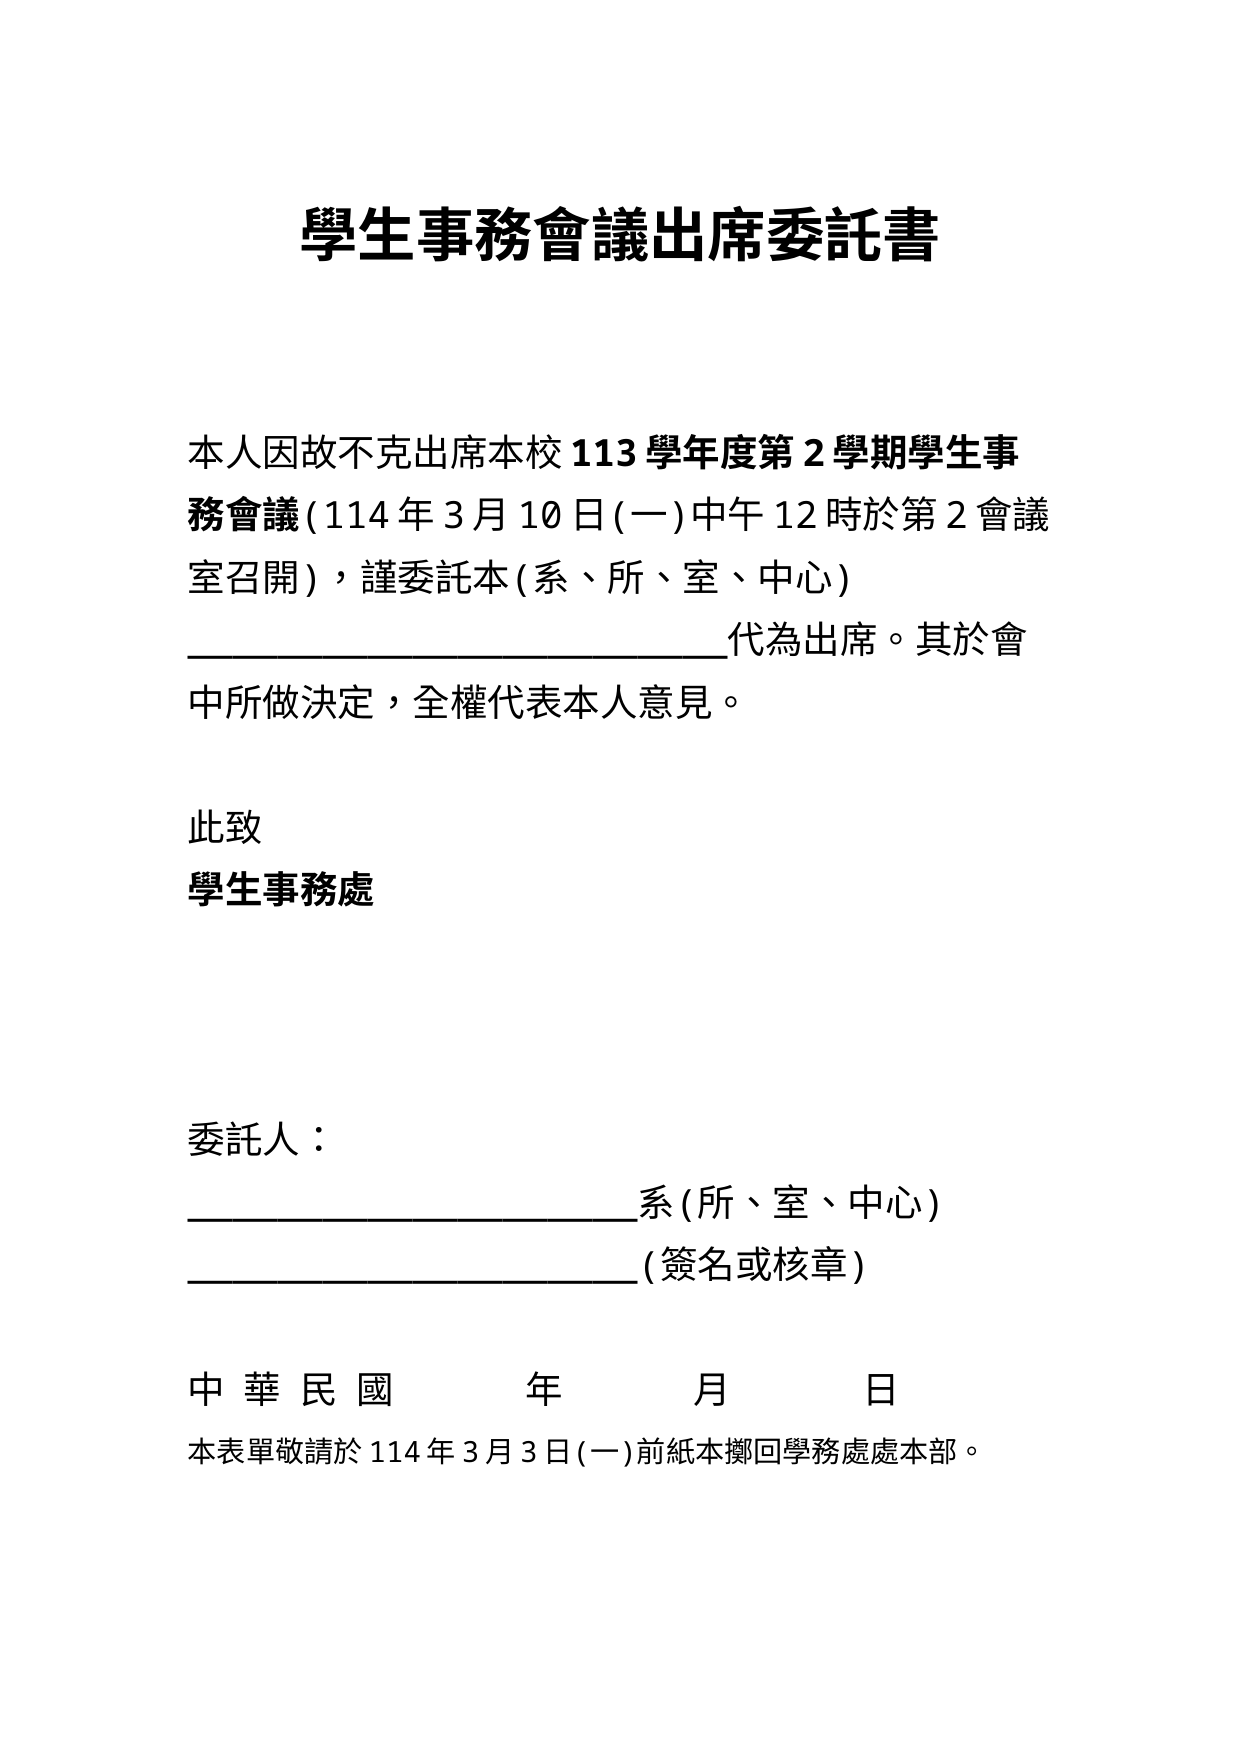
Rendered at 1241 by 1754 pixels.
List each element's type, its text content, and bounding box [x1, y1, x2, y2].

text ________________________代為出席。其於會中所做決定，全權代表本人意見。 [187, 596, 1053, 721]
text ____________________(簽名或核章) [187, 1221, 1053, 1283]
text 學生事務會議出席委託書 [187, 158, 1053, 283]
text ____________________系(所、室、中心) [187, 1158, 1053, 1221]
text 學生事務處 [187, 846, 1053, 908]
text 委託人： [187, 1096, 1053, 1158]
text 中 華 民 國 年 月 日 [187, 1346, 1053, 1408]
text 本人因故不克出席本校113學年度第2學期學生事務會議(114年3月10日(一)中午12時於第2會議室召開)，謹委託本(系、所、室、中心) [187, 408, 1053, 596]
text 本表單敬請於114年3月3日(一)前紙本擲回學務處處本部。 [187, 1408, 1053, 1471]
text 此致 [187, 783, 1053, 846]
